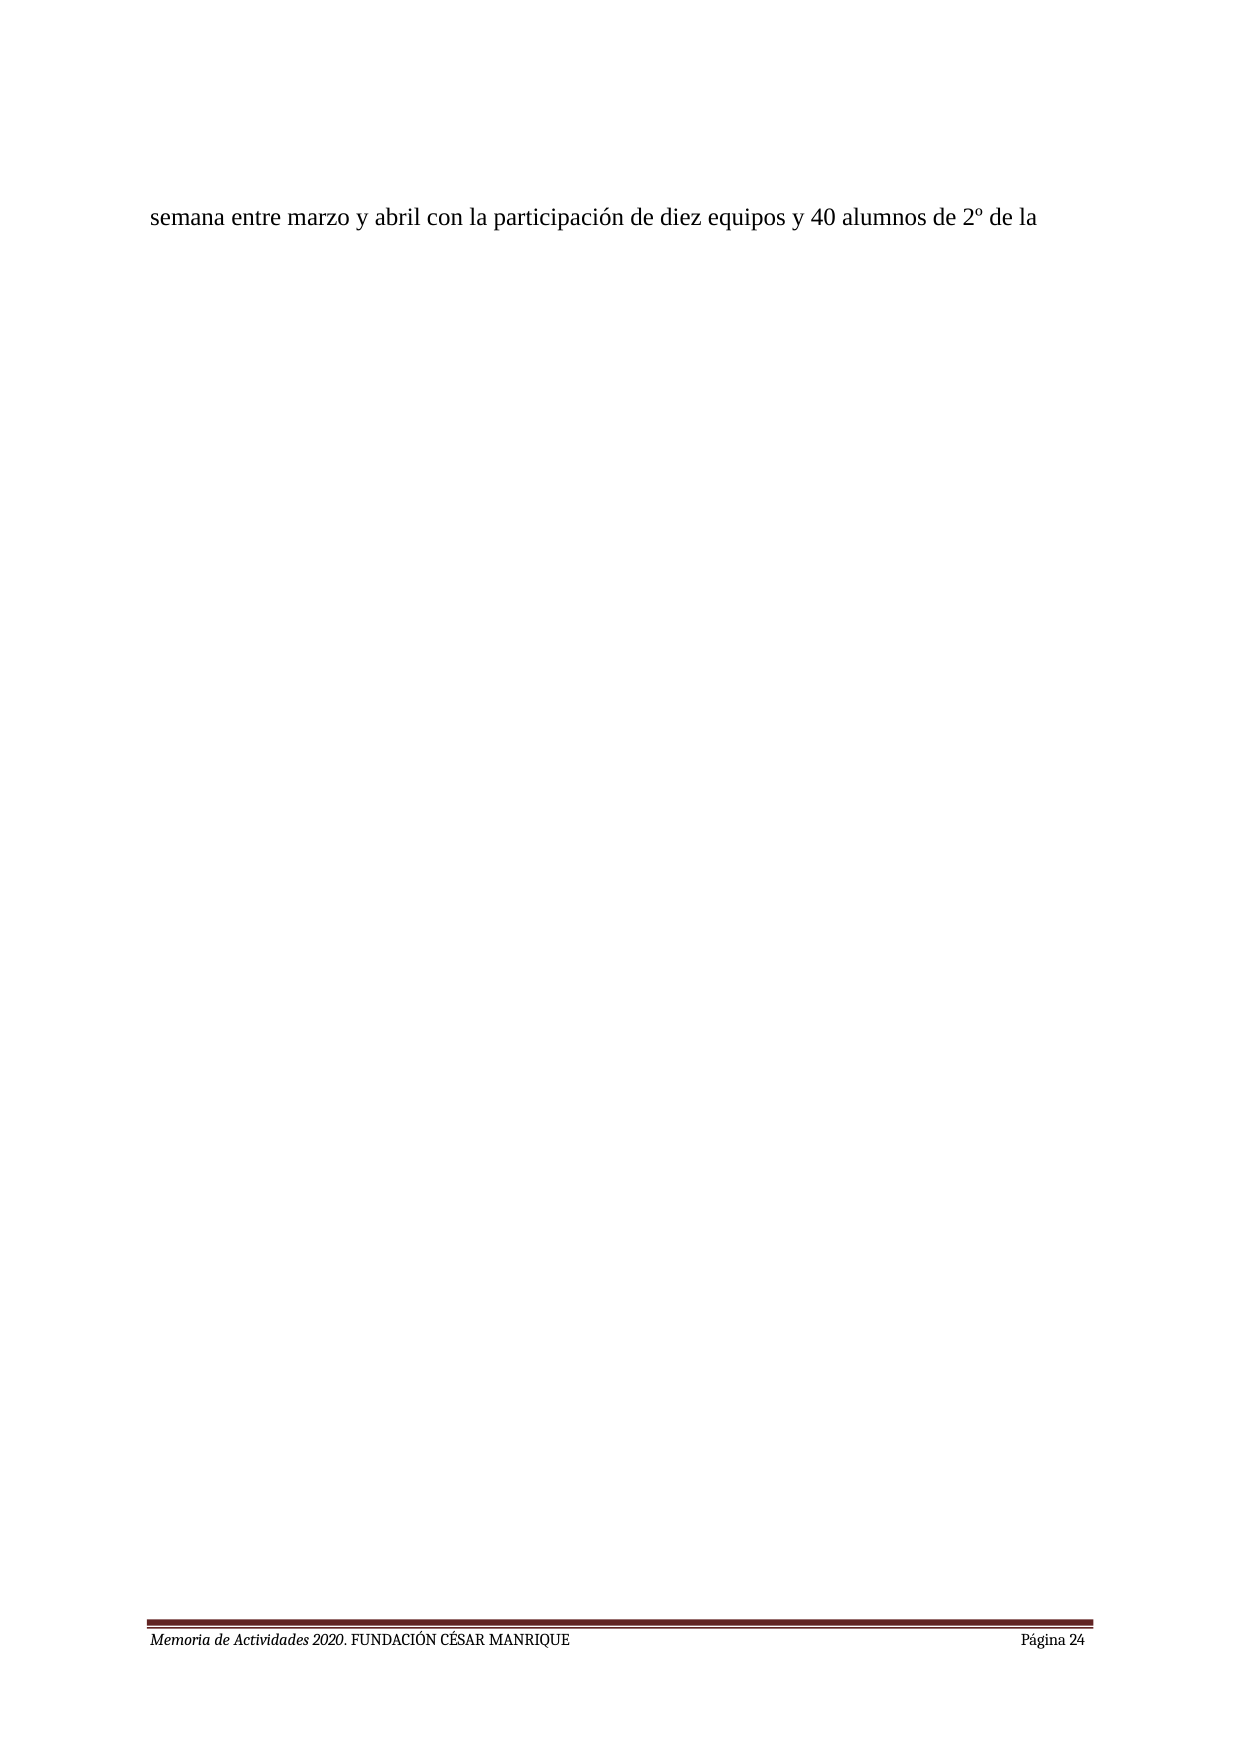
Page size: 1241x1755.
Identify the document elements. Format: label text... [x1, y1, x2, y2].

text semana entre marzo y abril con la participación de diez equipos y 40 alumnos de 2º de la [150, 202, 1080, 231]
